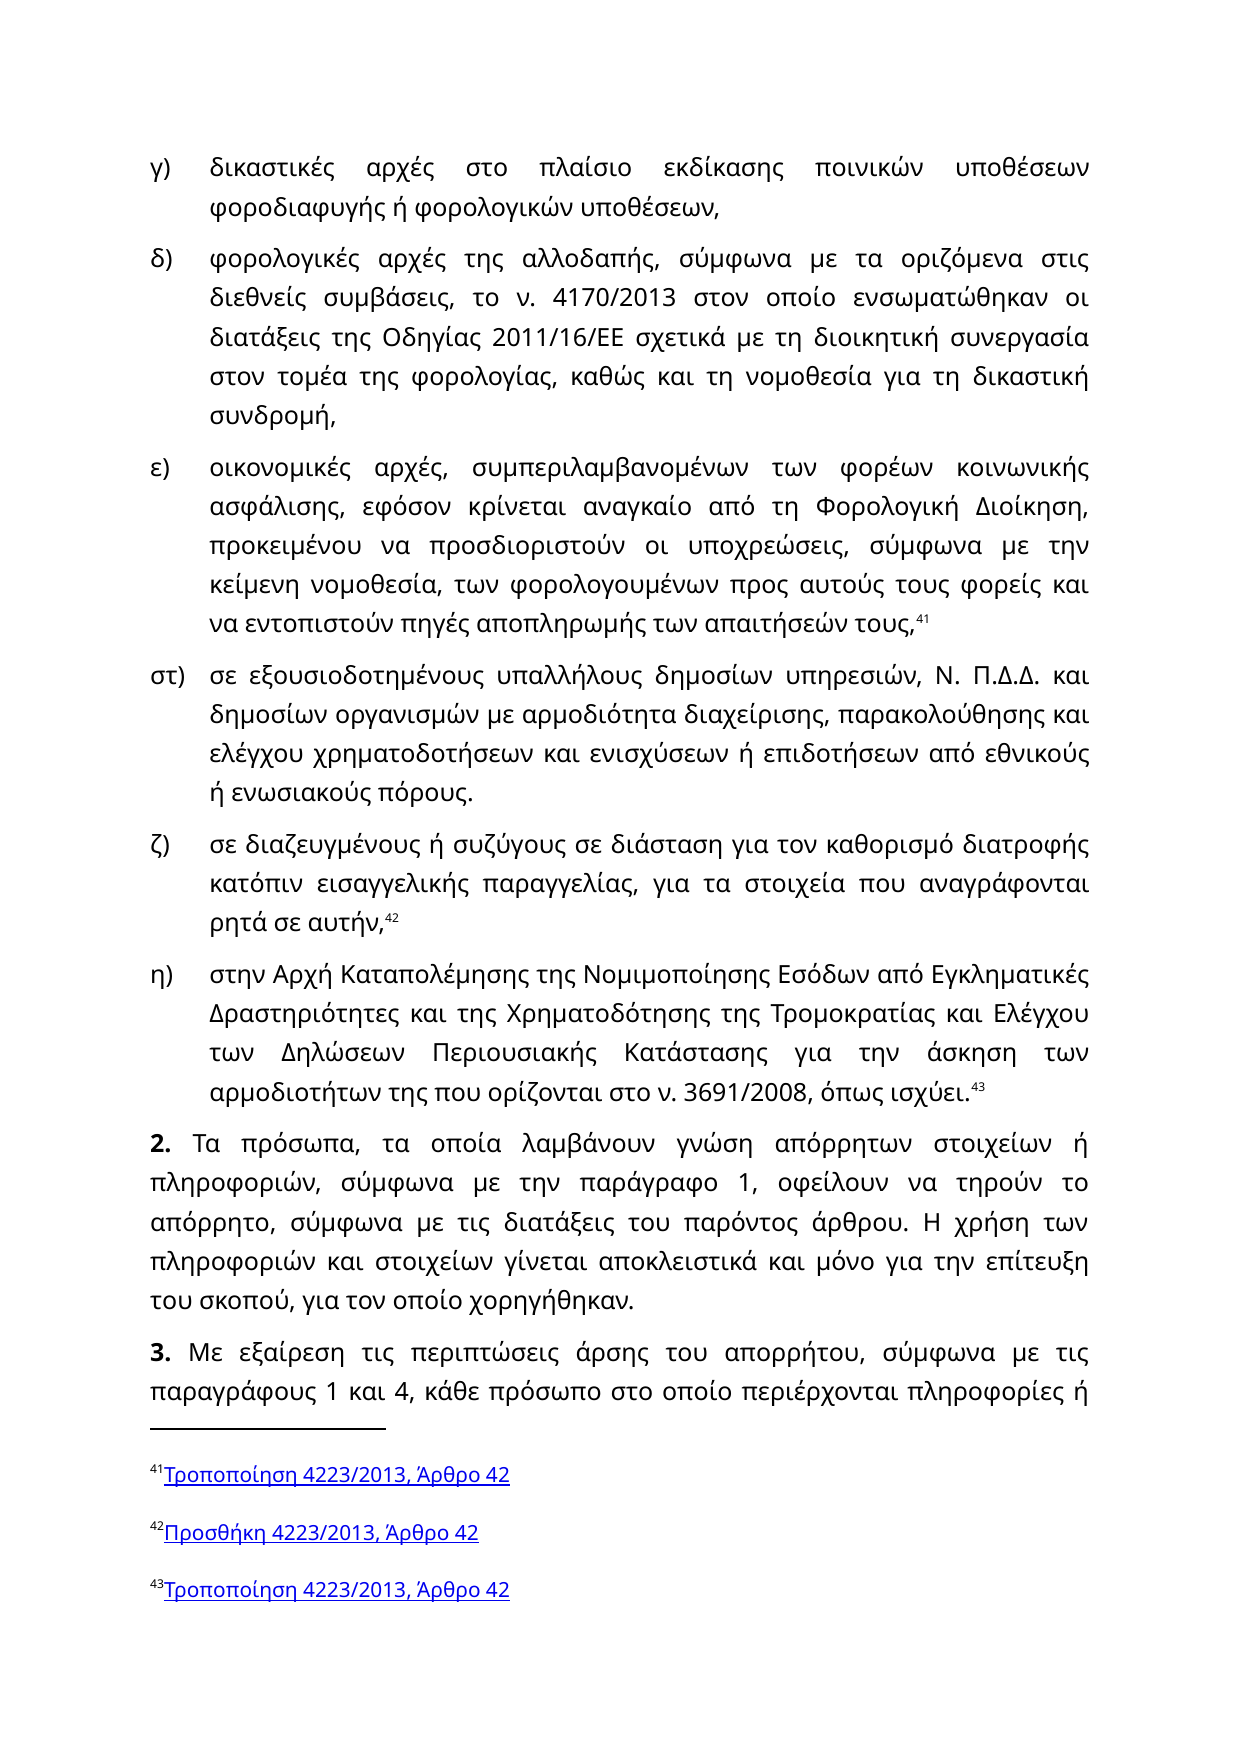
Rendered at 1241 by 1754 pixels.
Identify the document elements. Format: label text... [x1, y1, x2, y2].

list γ) δικαστικές αρχές στο πλαίσιο εκδίκασης ποινικών υποθέσεων φοροδιαφυγής ή φορολογικών υποθέσεων, [150, 150, 1090, 223]
text 3. Με εξαίρεση τις περιπτώσεις άρσης του απορρήτου, σύμφωνα με τις παραγράφους 1 και 4, κάθε πρόσωπο στο οποίο περιέρχονται πληροφορίες ή [150, 1334, 1090, 1407]
list δ) φορολογικές αρχές της αλλοδαπής, σύμφωνα με τα οριζόμενα στις διεθνείς συμβάσεις, το ν. 4170/2013 στον οποίο ενσωματώθηκαν οι διατάξεις της Οδηγίας 2011/16/ΕΕ σχετικά με τη διοικητική συνεργασία στον τομέα της φορολογίας, καθώς και τη νομοθεσία για τη δικαστική συνδρομή, [150, 241, 1090, 432]
text Τροποποίηση 4223/2013, Άρθρο 42 [150, 1576, 1090, 1604]
list στ) σε εξουσιοδοτημένους υπαλλήλους δημοσίων υπηρεσιών, Ν. Π.Δ.Δ. και δημοσίων οργανισμών με αρμοδιότητα διαχείρισης, παρακολούθησης και ελέγχου χρηματοδοτήσεων και ενισχύσεων ή επιδοτήσεων από εθνικούς ή ενωσιακούς πόρους. [150, 657, 1090, 809]
list ζ) σε διαζευγμένους ή συζύγους σε διάσταση για τον καθορισμό διατροφής κατόπιν εισαγγελικής παραγγελίας, για τα στοιχεία που αναγράφονται ρητά σε αυτήν, [150, 827, 1090, 939]
list ε) οικονομικές αρχές, συμπεριλαμβανομένων των φορέων κοινωνικής ασφάλισης, εφόσον κρίνεται αναγκαίο από τη Φορολογική Διοίκηση, προκειμένου να προσδιοριστούν οι υποχρεώσεις, σύμφωνα με την κείμενη νομοθεσία, των φορολογουμένων προς αυτούς τους φορείς και να εντοπιστούν πηγές αποπληρωμής των απαιτήσεών τους, [150, 449, 1090, 640]
text Προσθήκη 4223/2013, Άρθρο 42 [150, 1518, 1090, 1546]
list η) στην Αρχή Καταπολέμησης της Νομιμοποίησης Εσόδων από Εγκληματικές Δραστηριότητες και της Χρηματοδότησης της Τρομοκρατίας και Ελέγχου των Δηλώσεων Περιουσιακής Κατάστασης για την άσκηση των αρμοδιοτήτων της που ορίζονται στο ν. 3691/2008, όπως ισχύει. [150, 957, 1090, 1108]
text 2. Τα πρόσωπα, τα οποία λαμβάνουν γνώση απόρρητων στοιχείων ή πληροφοριών, σύμφωνα με την παράγραφο 1, οφείλουν να τηρούν το απόρρητο, σύμφωνα με τις διατάξεις του παρόντος άρθρου. Η χρήση των πληροφοριών και στοιχείων γίνεται αποκλειστικά και μόνο για την επίτευξη του σκοπού, για τον οποίο χορηγήθηκαν. [150, 1126, 1090, 1317]
text Τροποποίηση 4223/2013, Άρθρο 42 [150, 1460, 1090, 1489]
